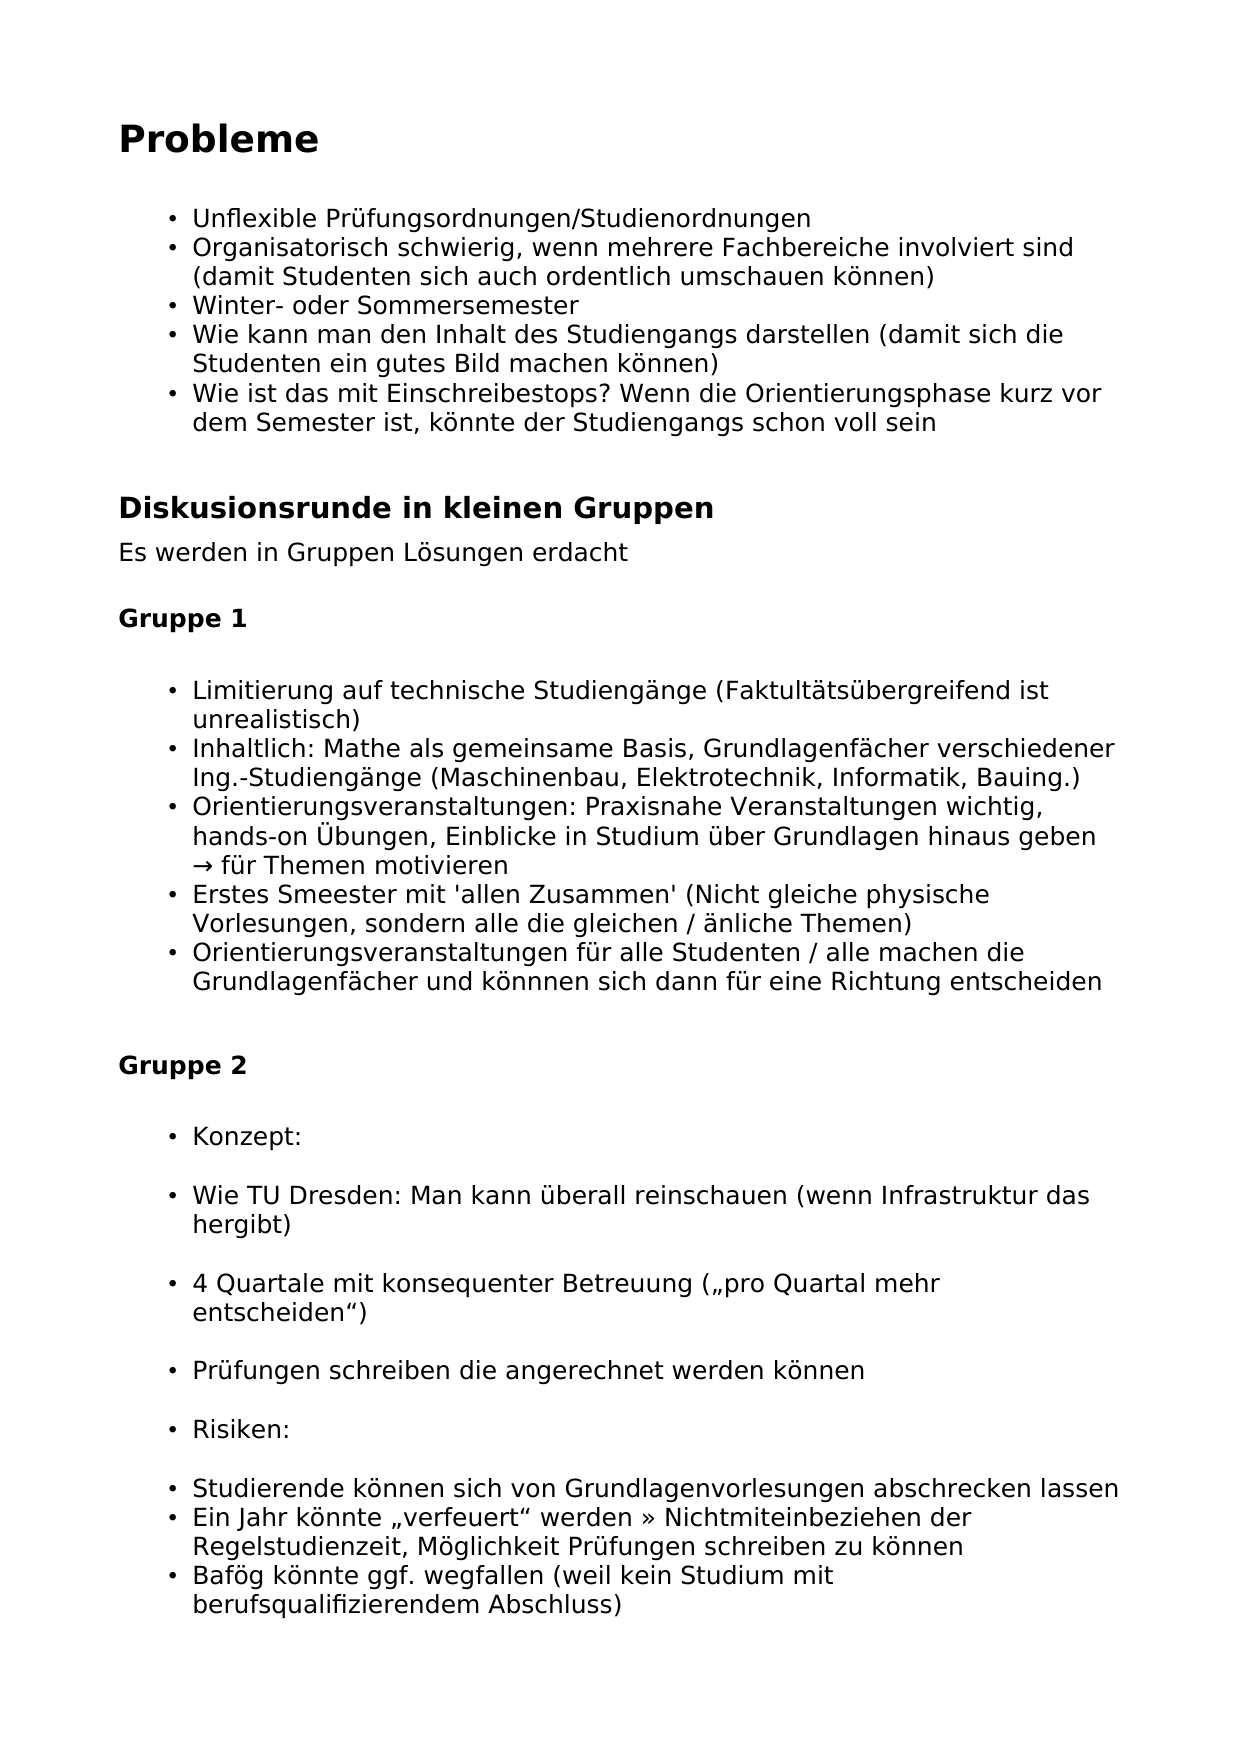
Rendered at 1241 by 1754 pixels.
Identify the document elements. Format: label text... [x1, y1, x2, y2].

list Orientierungsveranstaltungen: Praxisnahe Veranstaltungen wichtig, hands-on Übungen, Einblicke in Studium über Grundlagen hinaus geben → für Themen motivieren [177, 792, 1122, 880]
list Konzept: [177, 1122, 1122, 1151]
list Studierende können sich von Grundlagenvorlesungen abschrecken lassen [177, 1474, 1122, 1503]
list Organisatorisch schwierig, wenn mehrere Fachbereiche involviert sind (damit Studenten sich auch ordentlich umschauen können) [177, 233, 1122, 291]
text Es werden in Gruppen Lösungen erdacht [118, 538, 1122, 567]
list Wie TU Dresden: Man kann überall reinschauen (wenn Infrastruktur das hergibt) [177, 1181, 1122, 1239]
list Erstes Smeester mit 'allen Zusammen' (Nicht gleiche physische Vorlesungen, sondern alle die gleichen / änliche Themen) [177, 880, 1122, 938]
list Bafög könnte ggf. wegfallen (weil kein Studium mit berufsqualifizierendem Abschluss) [177, 1561, 1122, 1620]
list Prüfungen schreiben die angerechnet werden können [177, 1357, 1122, 1386]
list Unflexible Prüfungsordnungen/Studienordnungen [177, 204, 1122, 233]
subtitle Probleme [118, 118, 1122, 162]
list Wie ist das mit Einschreibestops? Wenn die Orientierungsphase kurz vor dem Semester ist, könnte der Studiengangs schon voll sein [177, 379, 1122, 437]
list Risiken: [177, 1415, 1122, 1444]
list 4 Quartale mit konsequenter Betreuung („pro Quartal mehr entscheiden“) [177, 1269, 1122, 1327]
subtitle Diskusionsrunde in kleinen Gruppen [118, 492, 1122, 526]
list Limitierung auf technische Studiengänge (Faktultätsübergreifend ist unrealistisch) [177, 676, 1122, 734]
list Winter- oder Sommersemester [177, 291, 1122, 320]
list Wie kann man den Inhalt des Studiengangs darstellen (damit sich die Studenten ein gutes Bild machen können) [177, 320, 1122, 379]
subtitle Gruppe 2 [118, 1051, 1122, 1080]
subtitle Gruppe 1 [118, 605, 1122, 634]
list Ein Jahr könnte „verfeuert“ werden » Nichtmiteinbeziehen der Regelstudienzeit, Möglichkeit Prüfungen schreiben zu können [177, 1503, 1122, 1561]
list Orientierungsveranstaltungen für alle Studenten / alle machen die Grundlagenfächer und könnnen sich dann für eine Richtung entscheiden [177, 938, 1122, 997]
list Inhaltlich: Mathe als gemeinsame Basis, Grundlagenfächer verschiedener Ing.-Studiengänge (Maschinenbau, Elektrotechnik, Informatik, Bauing.) [177, 734, 1122, 792]
